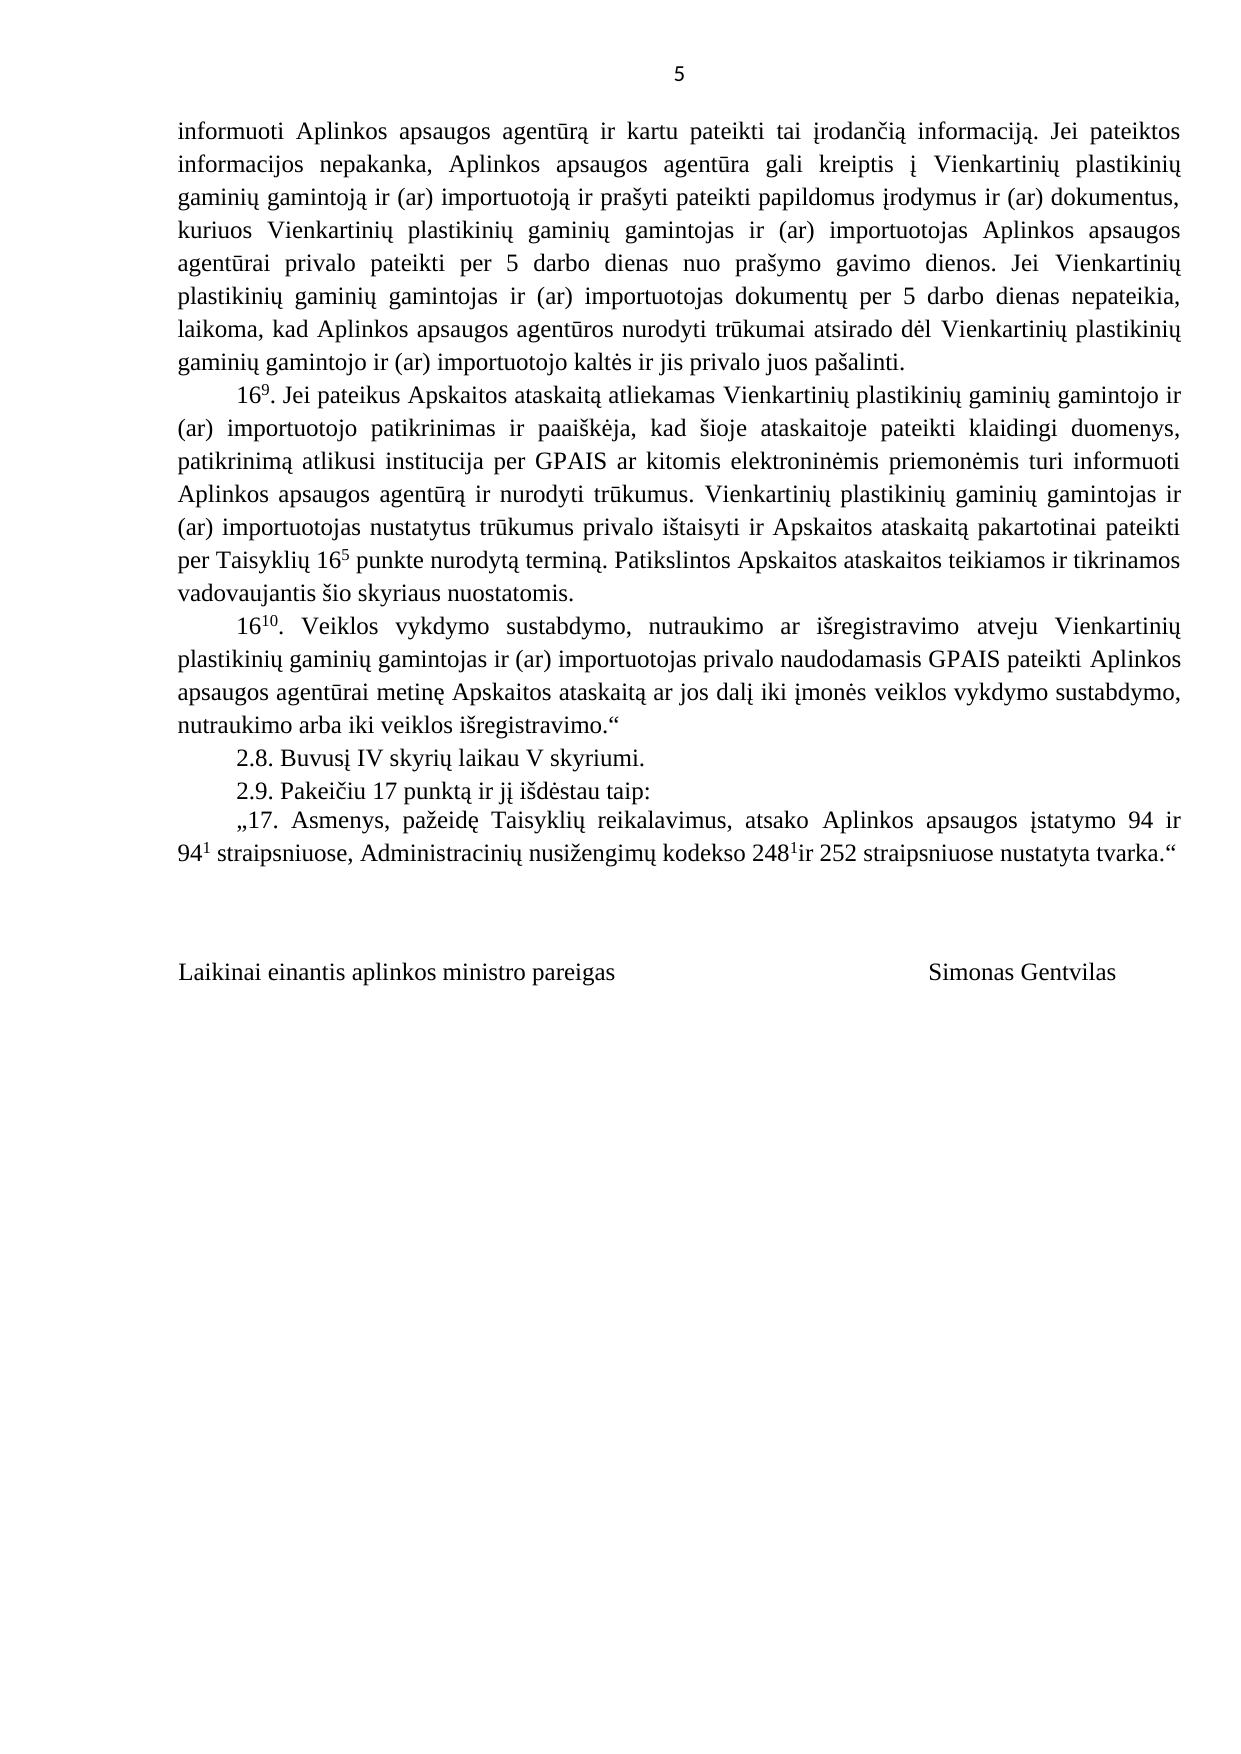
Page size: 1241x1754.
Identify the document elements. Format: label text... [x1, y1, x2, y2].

text Laikinai einantis aplinkos ministro pareigas Simonas Gentvilas [178, 957, 1177, 986]
text 1610. Veiklos vykdymo sustabdymo, nutraukimo ar išregistravimo atveju Vienkartinių plastikinių gaminių gamintojas ir (ar) importuotojas privalo naudodamasis GPAIS pateikti Aplinkos apsaugos agentūrai metinę Apskaitos ataskaitą ar jos dalį iki įmonės veiklos vykdymo sustabdymo, nutraukimo arba iki veiklos išregistravimo.“ [177, 611, 1181, 739]
text „17. Asmenys, pažeidę Taisyklių reikalavimus, atsako Aplinkos apsaugos įstatymo 94 ir 941 straipsniuose, Administracinių nusižengimų kodekso 2481ir 252 straipsniuose nustatyta tvarka.“ [177, 805, 1181, 867]
text 2.8. Buvusį IV skyrių laikau V skyriumi. [177, 743, 1181, 772]
text 2.9. Pakeičiu 17 punktą ir jį išdėstau taip: [177, 776, 1181, 805]
text informuoti Aplinkos apsaugos agentūrą ir kartu pateikti tai įrodančią informaciją. Jei pateiktos informacijos nepakanka, Aplinkos apsaugos agentūra gali kreiptis į Vienkartinių plastikinių gaminių gamintoją ir (ar) importuotoją ir prašyti pateikti papildomus įrodymus ir (ar) dokumentus, kuriuos Vienkartinių plastikinių gaminių gamintojas ir (ar) importuotojas Aplinkos apsaugos agentūrai privalo pateikti per 5 darbo dienas nuo prašymo gavimo dienos. Jei Vienkartinių plastikinių gaminių gamintojas ir (ar) importuotojas dokumentų per 5 darbo dienas nepateikia, laikoma, kad Aplinkos apsaugos agentūros nurodyti trūkumai atsirado dėl Vienkartinių plastikinių gaminių gamintojo ir (ar) importuotojo kaltės ir jis privalo juos pašalinti. [177, 116, 1181, 376]
text 169. Jei pateikus Apskaitos ataskaitą atliekamas Vienkartinių plastikinių gaminių gamintojo ir (ar) importuotojo patikrinimas ir paaiškėja, kad šioje ataskaitoje pateikti klaidingi duomenys, patikrinimą atlikusi institucija per GPAIS ar kitomis elektroninėmis priemonėmis turi informuoti Aplinkos apsaugos agentūrą ir nurodyti trūkumus. Vienkartinių plastikinių gaminių gamintojas ir (ar) importuotojas nustatytus trūkumus privalo ištaisyti ir Apskaitos ataskaitą pakartotinai pateikti per Taisyklių 165 punkte nurodytą terminą. Patikslintos Apskaitos ataskaitos teikiamos ir tikrinamos vadovaujantis šio skyriaus nuostatomis. [177, 380, 1181, 607]
